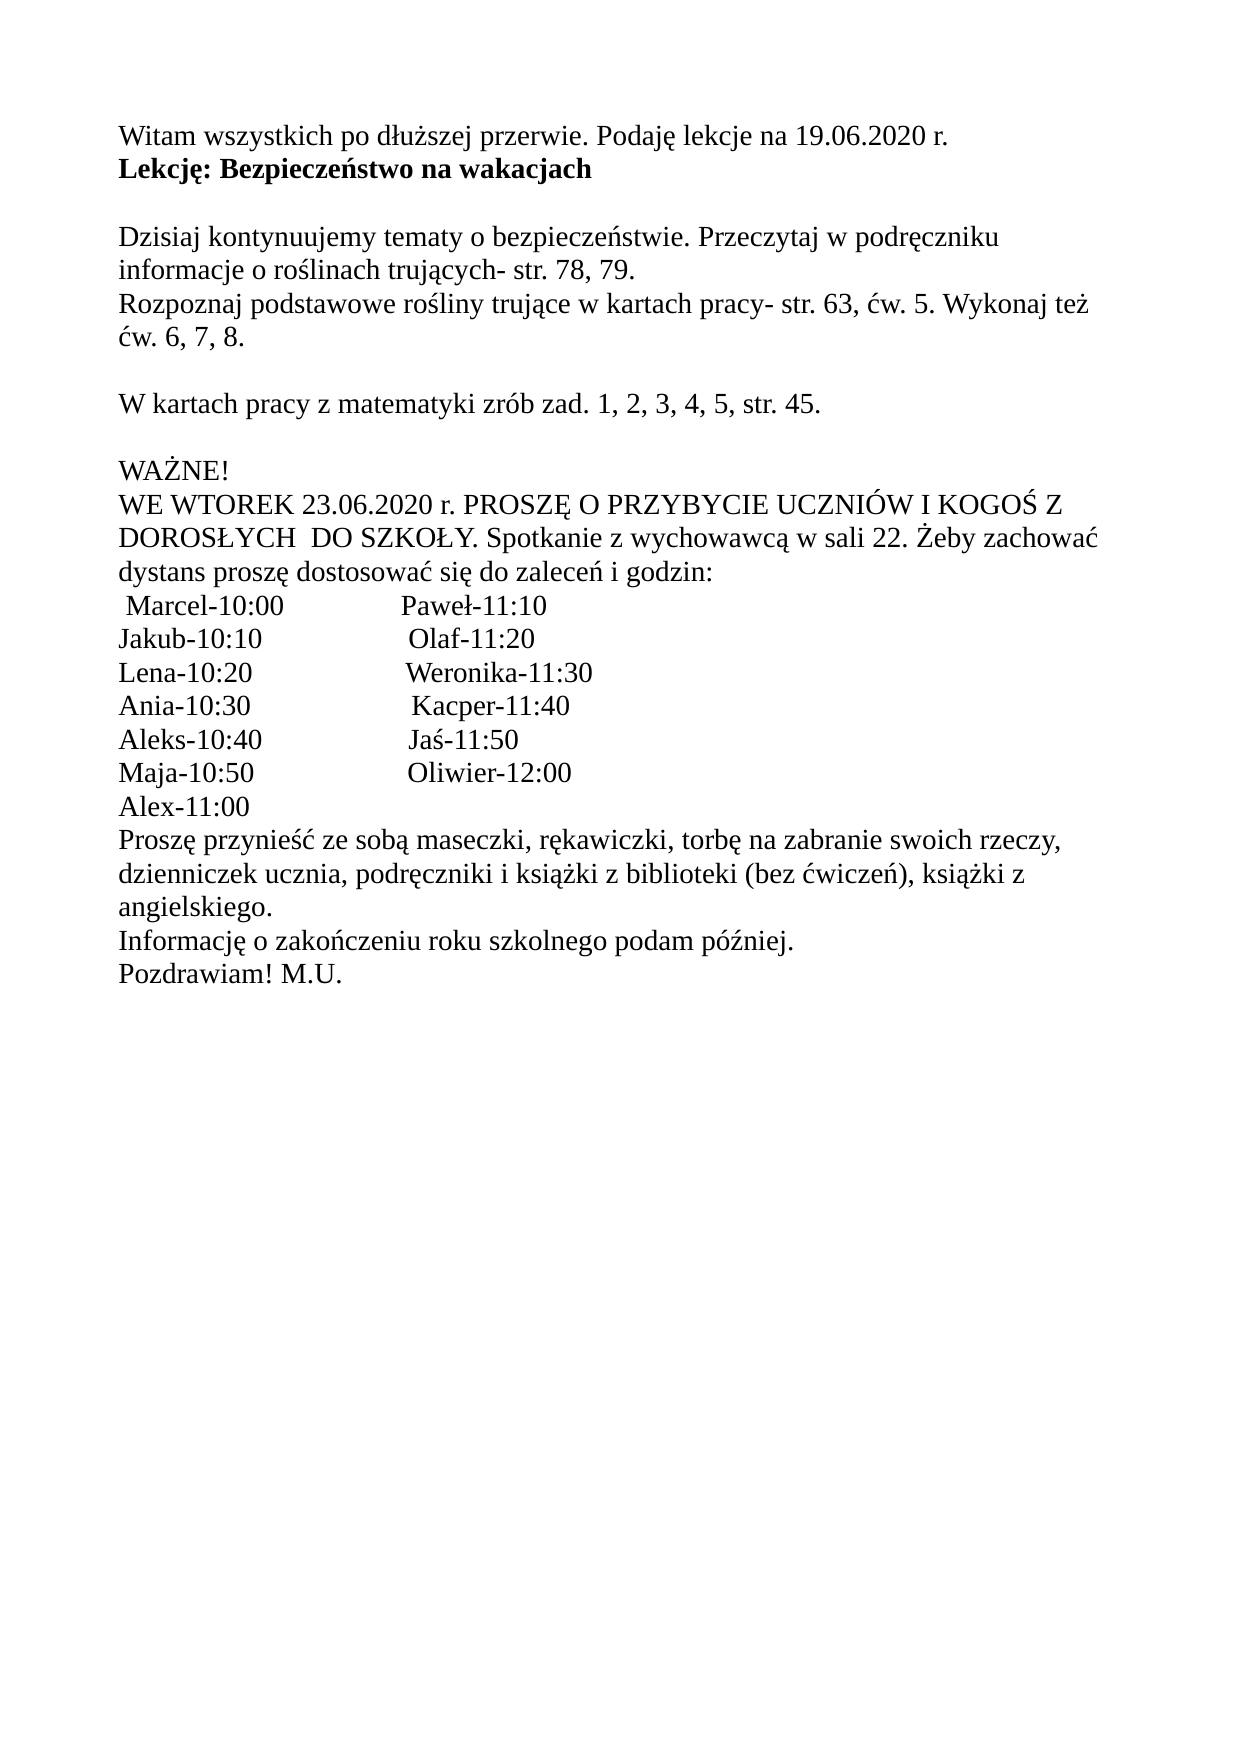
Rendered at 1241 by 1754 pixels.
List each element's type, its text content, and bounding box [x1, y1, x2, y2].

text Rozpoznaj podstawowe rośliny trujące w kartach pracy- str. 63, ćw. 5. Wykonaj też ćw. 6, 7, 8. [118, 286, 1122, 353]
text Proszę przynieść ze sobą maseczki, rękawiczki, torbę na zabranie swoich rzeczy, dzienniczek ucznia, podręczniki i książki z biblioteki (bez ćwiczeń), książki z angielskiego. [118, 822, 1122, 923]
text Maja-10:50 Oliwier-12:00 [118, 755, 1122, 789]
text Lekcję: Bezpieczeństwo na wakacjach [118, 152, 1122, 185]
text Ania-10:30 Kacper-11:40 [118, 688, 1122, 722]
text WE WTOREK 23.06.2020 r. PROSZĘ O PRZYBYCIE UCZNIÓW I KOGOŚ Z DOROSŁYCH DO SZKOŁY. Spotkanie z wychowawcą w sali 22. Żeby zachować dystans proszę dostosować się do zaleceń i godzin: [118, 487, 1122, 588]
text Dzisiaj kontynuujemy tematy o bezpieczeństwie. Przeczytaj w podręczniku informacje o roślinach trujących- str. 78, 79. [118, 219, 1122, 286]
text W kartach pracy z matematyki zrób zad. 1, 2, 3, 4, 5, str. 45. [118, 386, 1122, 420]
text Aleks-10:40 Jaś-11:50 [118, 722, 1122, 755]
text Marcel-10:00 Paweł-11:10 [118, 588, 1122, 621]
text Witam wszystkich po dłuższej przerwie. Podaję lekcje na 19.06.2020 r. [118, 118, 1122, 152]
text WAŻNE! [118, 453, 1122, 487]
text Informację o zakończeniu roku szkolnego podam później. [118, 923, 1122, 957]
text Lena-10:20 Weronika-11:30 [118, 655, 1122, 688]
text Jakub-10:10 Olaf-11:20 [118, 621, 1122, 655]
text Alex-11:00 [118, 789, 1122, 822]
text Pozdrawiam! M.U. [118, 957, 1122, 990]
